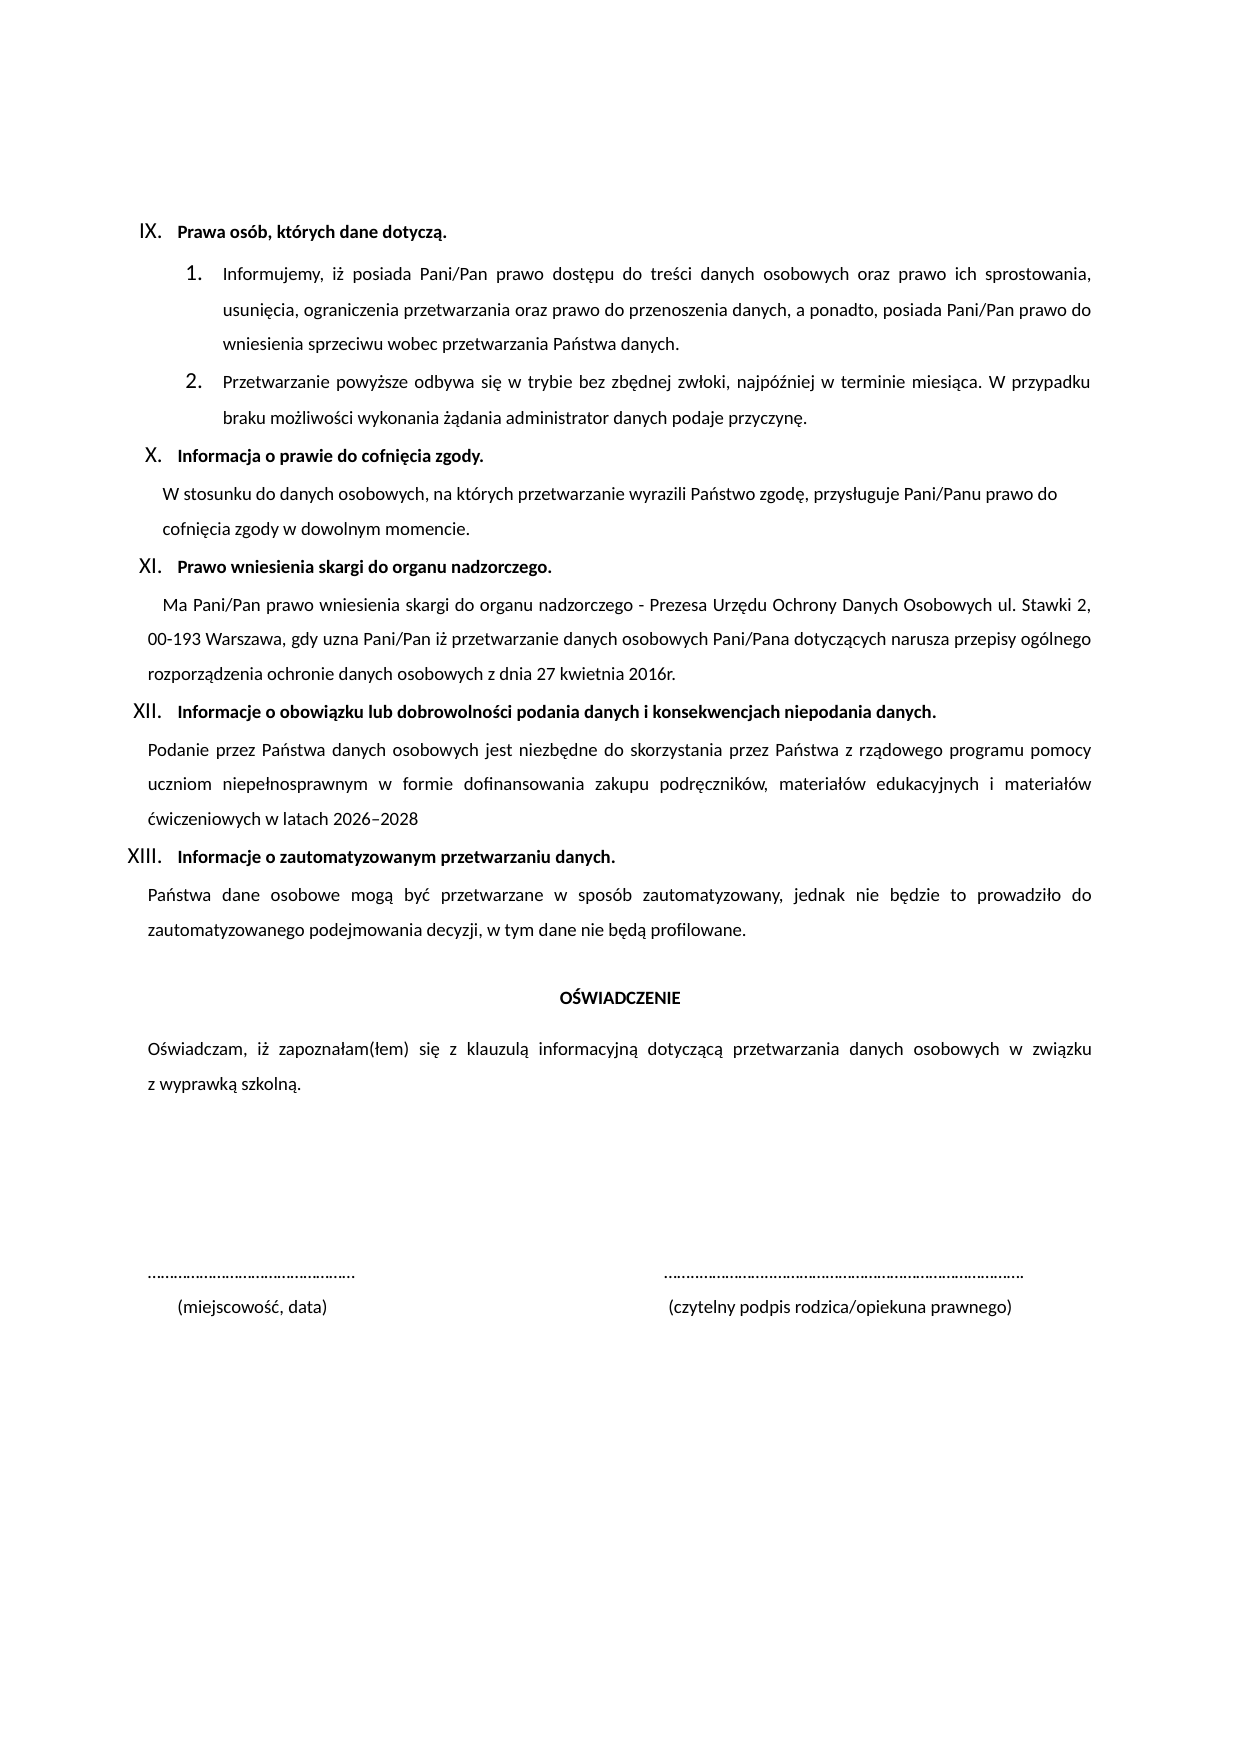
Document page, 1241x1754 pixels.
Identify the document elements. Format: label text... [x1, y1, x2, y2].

text Państwa dane osobowe mogą być przetwarzane w sposób zautomatyzowany, jednak nie będzie to prowadziło do zautomatyzowanego podejmowania decyzji, w tym dane nie będą profilowane. [148, 883, 1093, 941]
text W stosunku do danych osobowych, na których przetwarzanie wyrazili Państwo zgodę, przysługuje Pani/Panu prawo do cofnięcia zgody w dowolnym momencie. [162, 482, 1093, 540]
list Informacje o zautomatyzowanym przetwarzaniu danych. [162, 841, 1093, 869]
list Informacja o prawie do cofnięcia zgody. [162, 440, 1093, 468]
text OŚWIADCZENIE [148, 986, 1093, 1009]
list Informacje o obowiązku lub dobrowolności podania danych i konsekwencjach niepodania danych. [162, 696, 1093, 724]
list Prawa osób, których dane dotyczą. [162, 216, 1093, 244]
text Oświadczam, iż zapoznałam(łem) się z klauzulą informacyjną dotyczącą przetwarzania danych osobowych w związku z wyprawką szkolną. [148, 1037, 1093, 1095]
text Ma Pani/Pan prawo wniesienia skargi do organu nadzorczego - Prezesa Urzędu Ochrony Danych Osobowych ul. Stawki 2, 00-193 Warszawa, gdy uzna Pani/Pan iż przetwarzanie danych osobowych Pani/Pana dotyczących narusza przepisy ogólnego rozporządzenia ochronie danych osobowych z dnia 27 kwietnia 2016r. [148, 593, 1093, 685]
list Prawo wniesienia skargi do organu nadzorczego. [162, 551, 1093, 579]
list Przetwarzanie powyższe odbywa się w trybie bez zbędnej zwłoki, najpóźniej w terminie miesiąca. W przypadku braku możliwości wykonania żądania administrator danych podaje przyczynę. [185, 367, 1093, 429]
list Informujemy, iż posiada Pani/Pan prawo dostępu do treści danych osobowych oraz prawo ich sprostowania, usunięcia, ograniczenia przetwarzania oraz prawo do przenoszenia danych, a ponadto, posiada Pani/Pan prawo do wniesienia sprzeciwu wobec przetwarzania Państwa danych. [185, 258, 1093, 355]
text Podanie przez Państwa danych osobowych jest niezbędne do skorzystania przez Państwa z rządowego programu pomocy uczniom niepełnosprawnym w formie dofinansowania zakupu podręczników, materiałów edukacyjnych i materiałów ćwiczeniowych w latach 2026–2028 [148, 738, 1093, 830]
text ………………………………………… ……..……………..…………………………………………………. [148, 1260, 1093, 1283]
text (miejscowość, data) (czytelny podpis rodzica/opiekuna prawnego) [148, 1295, 1093, 1318]
